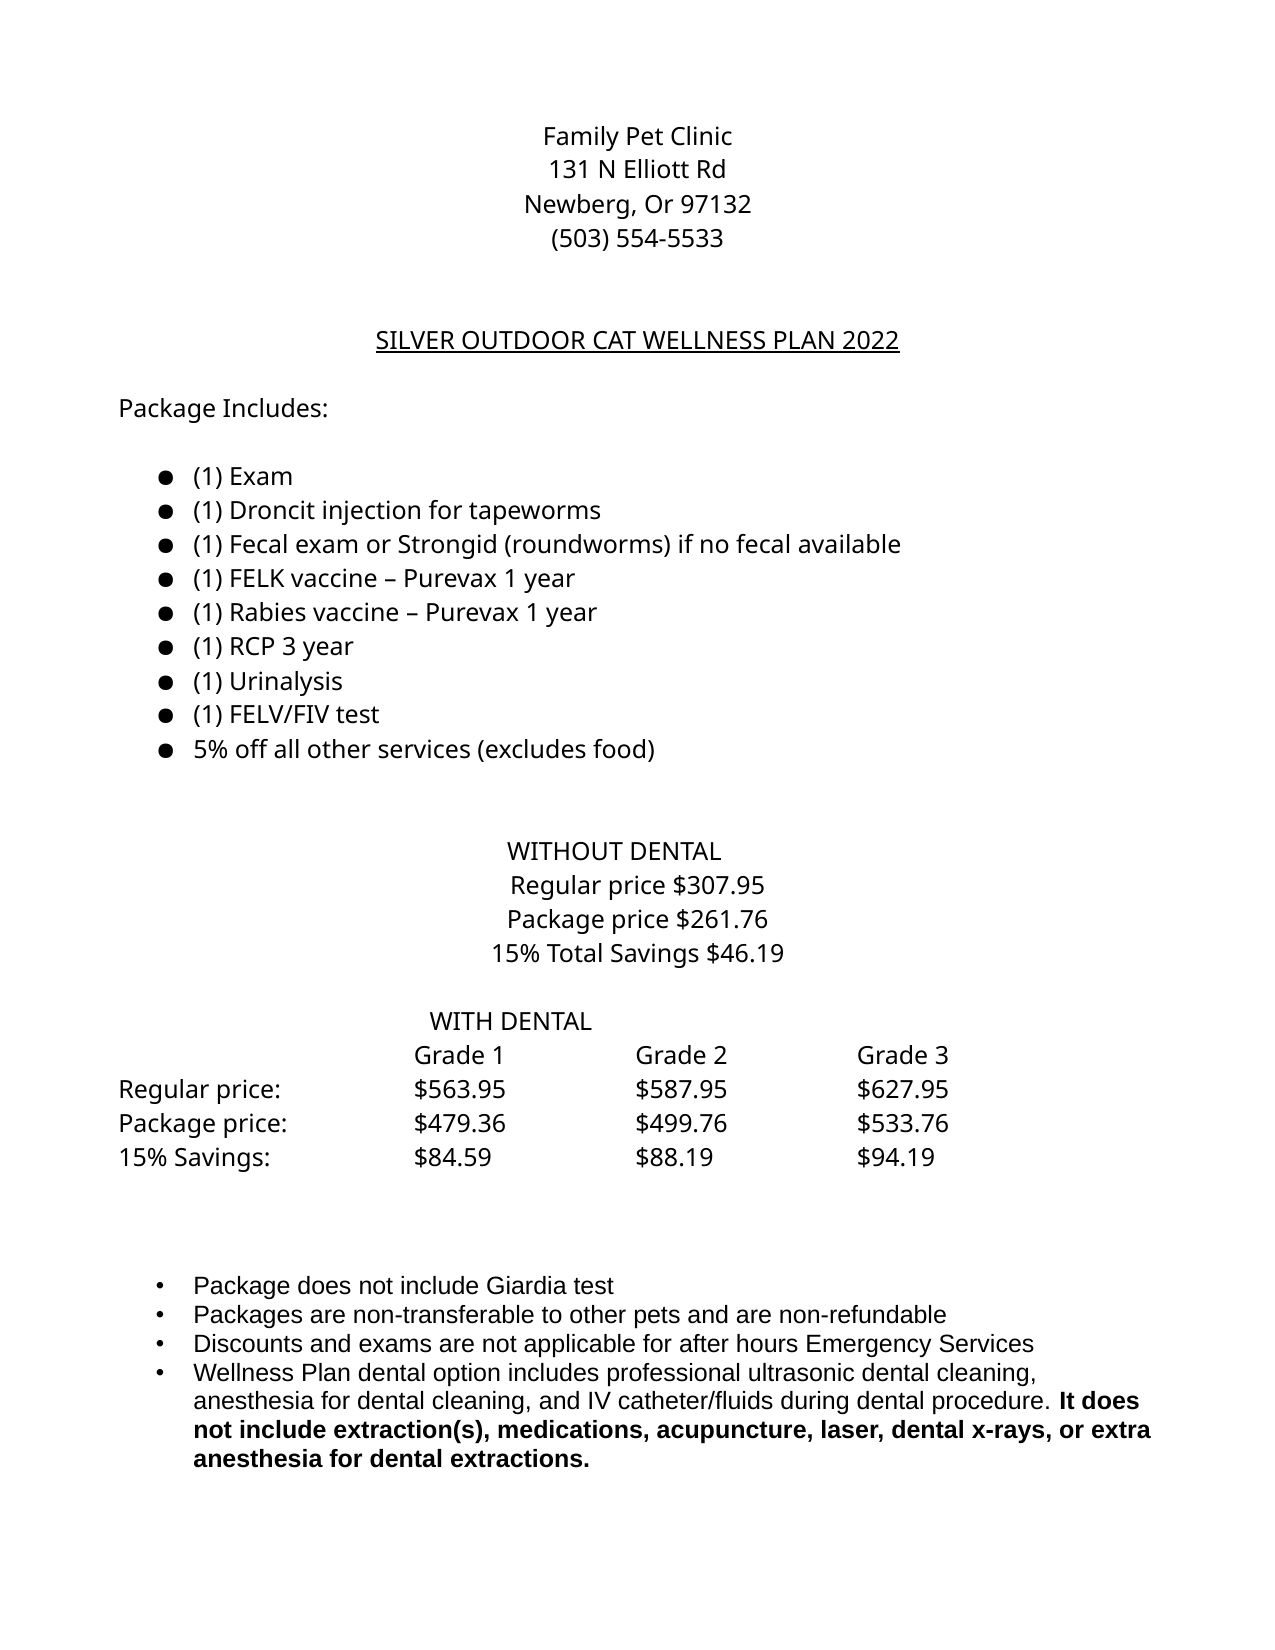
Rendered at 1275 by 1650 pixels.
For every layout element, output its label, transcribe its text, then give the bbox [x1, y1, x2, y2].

text Package price $261.76 [118, 902, 1157, 936]
text Package price: $479.36 $499.76 $533.76 [118, 1106, 1157, 1140]
text Package Includes: [118, 391, 1157, 425]
text Newberg, Or 97132 [118, 186, 1157, 220]
list Discounts and exams are not applicable for after hours Emergency Services [156, 1329, 1157, 1357]
list (1) FELV/FIV test [156, 697, 1157, 731]
list 5% off all other services (excludes food) [156, 731, 1157, 765]
text 15% Savings: $84.59 $88.19 $94.19 [118, 1140, 1157, 1174]
text Grade 1 Grade 2 Grade 3 [118, 1038, 1157, 1072]
list (1) Droncit injection for tapeworms [156, 493, 1157, 527]
list (1) Fecal exam or Strongid (roundworms) if no fecal available [156, 527, 1157, 561]
text Regular price $307.95 [118, 867, 1157, 902]
text Family Pet Clinic [118, 118, 1157, 152]
list Packages are non-transferable to other pets and are non-refundable [156, 1300, 1157, 1329]
list (1) Rabies vaccine – Purevax 1 year [156, 595, 1157, 629]
text 131 N Elliott Rd [118, 152, 1157, 186]
list (1) FELK vaccine – Purevax 1 year [156, 561, 1157, 595]
list (1) Urinalysis [156, 663, 1157, 697]
list Package does not include Giardia test [156, 1271, 1157, 1300]
list (1) RCP 3 year [156, 629, 1157, 663]
text SILVER OUTDOOR CAT WELLNESS PLAN 2022 [118, 322, 1157, 357]
text 15% Total Savings $46.19 [118, 936, 1157, 970]
text WITHOUT DENTAL [118, 833, 1157, 867]
list Wellness Plan dental option includes professional ultrasonic dental cleaning, anesthesia for dental cleaning, and IV catheter/fluids during dental procedure. It does not include extraction(s), medications, acupuncture, laser, dental x-rays, or extra anesthesia for dental extractions. [156, 1357, 1157, 1473]
list (1) Exam [156, 459, 1157, 493]
text (503) 554-5533 [118, 220, 1157, 254]
text Regular price: $563.95 $587.95 $627.95 [118, 1072, 1157, 1106]
text WITH DENTAL [118, 1004, 1157, 1038]
